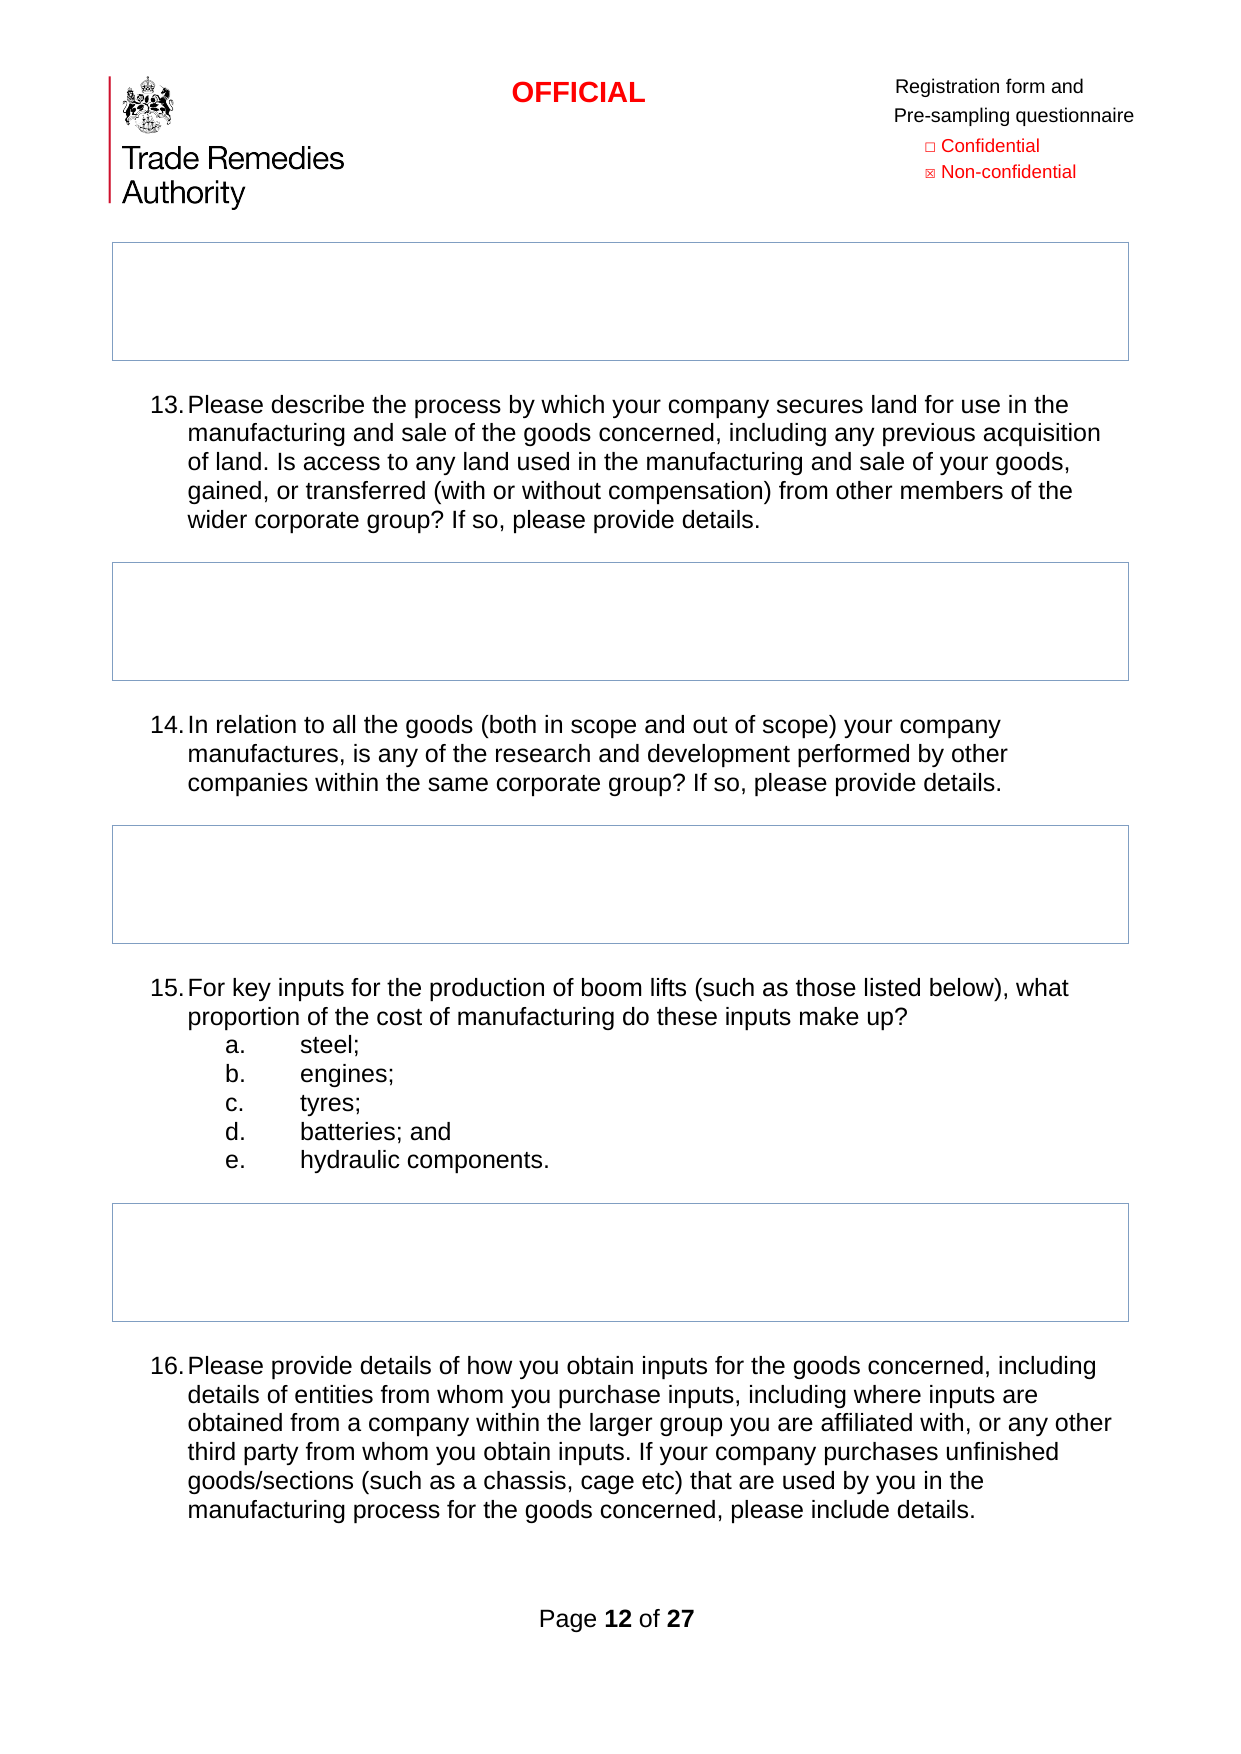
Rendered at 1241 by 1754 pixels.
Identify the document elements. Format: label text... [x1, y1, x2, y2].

text b. engines; [225, 1059, 1128, 1088]
list Please provide details of how you obtain inputs for the goods concerned, including details of entities from whom you purchase inputs, including where inputs are obtained from a company within the larger group you are affiliated with, or any other third party from whom you obtain inputs. If your company purchases unfinished goods/sections (such as a chassis, cage etc) that are used by you in the manufacturing process for the goods concerned, please include details. [150, 1351, 1128, 1523]
table_header [113, 1204, 1128, 1321]
text d. batteries; and [225, 1117, 1128, 1145]
picture [108, 76, 344, 210]
list In relation to all the goods (both in scope and out of scope) your company manufactures, is any of the research and development performed by other companies within the same corporate group? If so, please provide details. [150, 710, 1128, 796]
table_header [113, 563, 1128, 680]
text e. hydraulic components. [225, 1145, 1128, 1174]
list For key inputs for the production of boom lifts (such as those listed below), what proportion of the cost of manufacturing do these inputs make up? [150, 973, 1128, 1030]
table_header [113, 243, 1128, 360]
list Please describe the process by which your company secures land for use in the manufacturing and sale of the goods concerned, including any previous acquisition of land. Is access to any land used in the manufacturing and sale of your goods, gained, or transferred (with or without compensation) from other members of the wider corporate group? If so, please provide details. [150, 389, 1128, 533]
text c. tyres; [225, 1088, 1128, 1117]
table_header [113, 826, 1128, 943]
text a. steel; [225, 1030, 1128, 1059]
